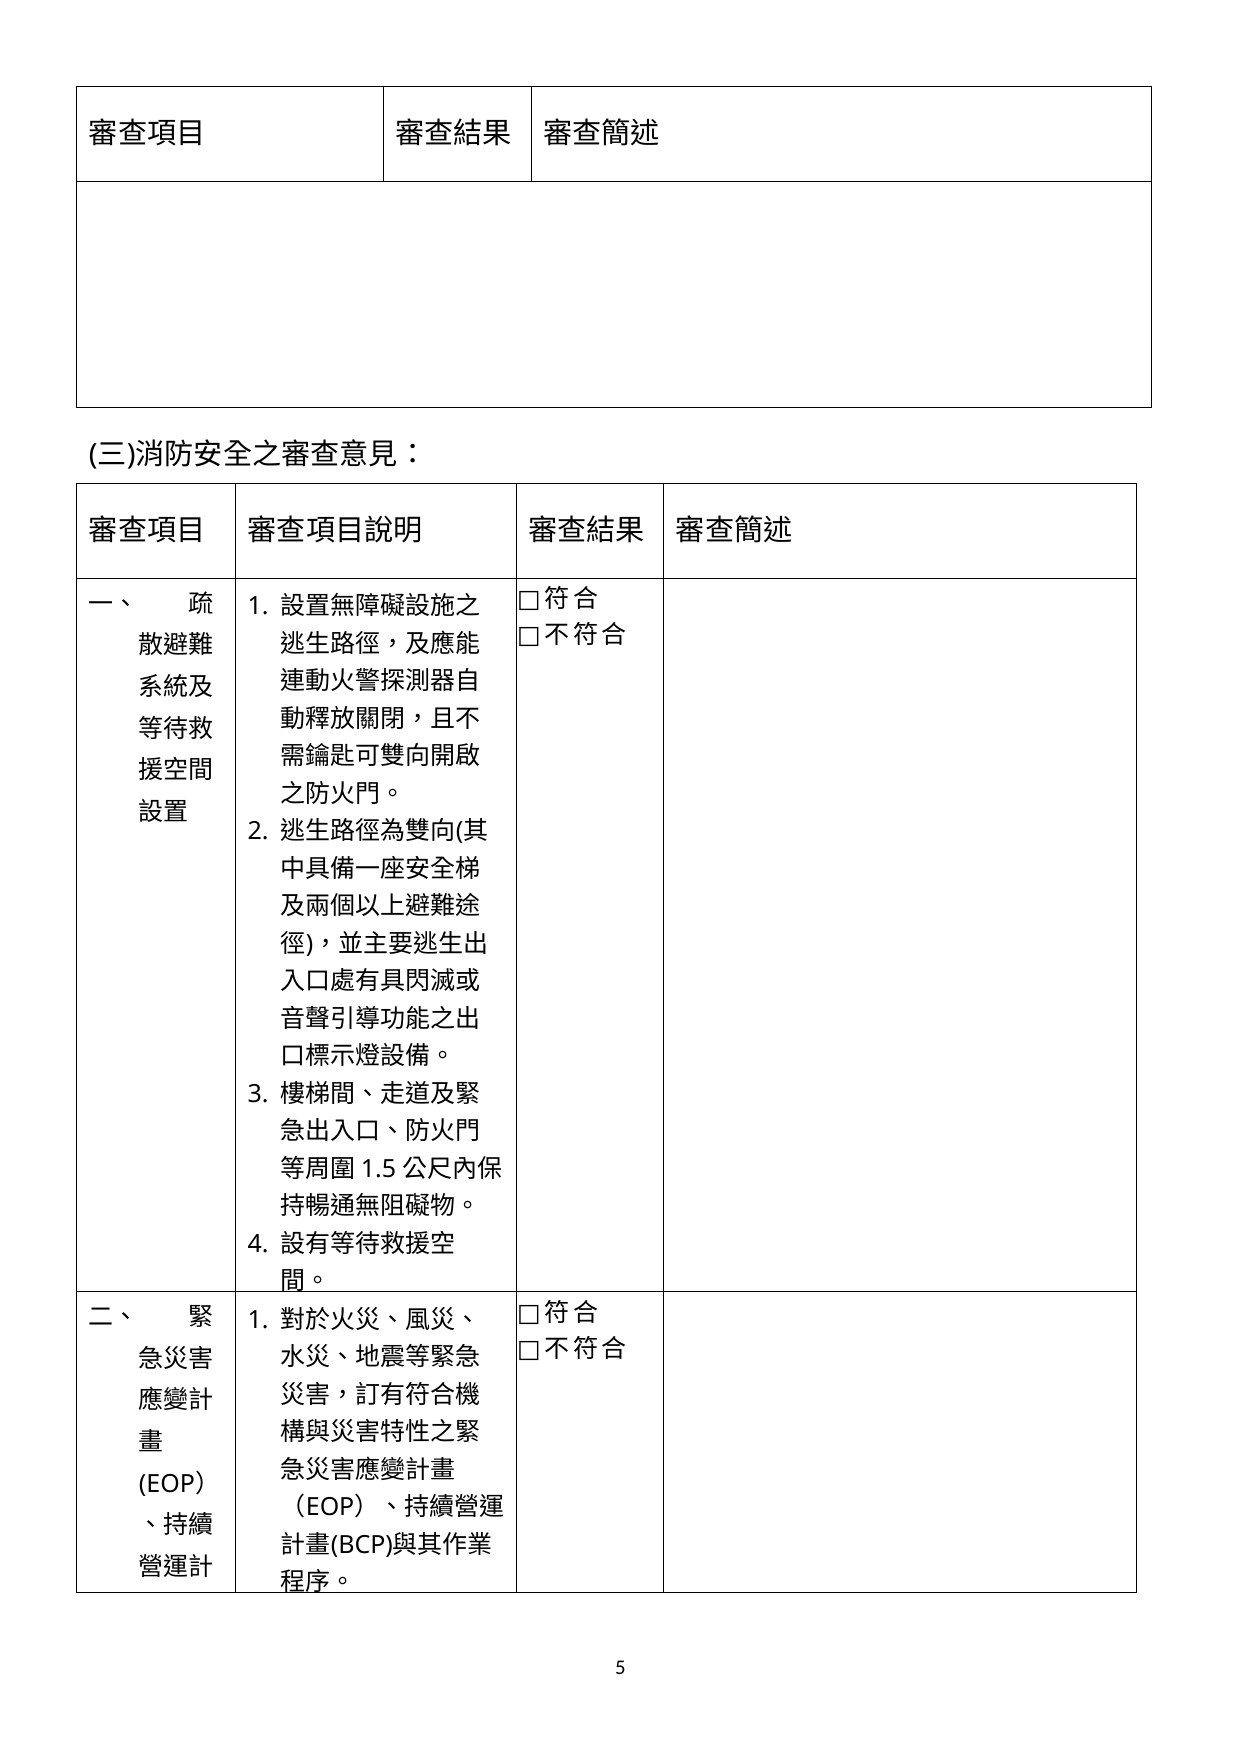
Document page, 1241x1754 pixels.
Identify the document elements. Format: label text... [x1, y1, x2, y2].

table_cell [77, 182, 1151, 407]
table_header 審查項目 [77, 87, 383, 181]
table_cell □符合 □不符合 [517, 1292, 663, 1592]
table_header 審查簡述 [532, 87, 1151, 181]
table_cell [664, 579, 1136, 1291]
table_cell 緊急災害應變計畫(EOP）、持續營運計 [77, 1292, 235, 1592]
table_header 審查項目 [77, 484, 235, 578]
table_header 審查結果 [517, 484, 663, 578]
table_header 審查項目說明 [236, 484, 516, 578]
table_cell 設置無障礙設施之逃生路徑，及應能連動火警探測器自動釋放關閉，且不需鑰匙可雙向開啟之防火門。 逃生路徑為雙向(其中具備一座安全梯及兩個以上避難途 徑)，並主要逃生出入口處有具閃滅或音聲引導功能之出口標示燈設備。 樓梯間、走道及緊急出入口、防火門等周圍1.5 公尺內保持暢通無阻礙物。 設有等待救援空間。 [236, 579, 516, 1291]
table_cell □符合 □不符合 [517, 579, 663, 1291]
table_cell [664, 1292, 1136, 1592]
text (三)消防安全之審查意見： [89, 408, 1152, 483]
table_header 審查簡述 [664, 484, 1136, 578]
table_header 審查結果 [384, 87, 531, 181]
table_cell 對於火災、風災、水災、地震等緊急災害，訂有符合機構與災害特性之緊急災害應變計畫（EOP）、持續營運計畫(BCP)與其作業程序。 完備之緊急聯絡網及災害應變啟動機制，及具有適當的人力調度及緊急召回機制。 機構避難平面圖示應明顯適當，明確訂定各樓層住民疏散運送之順序與策略。 [236, 1292, 516, 1592]
table_cell 疏散避難系統及等待救援空間設置 [77, 579, 235, 1291]
